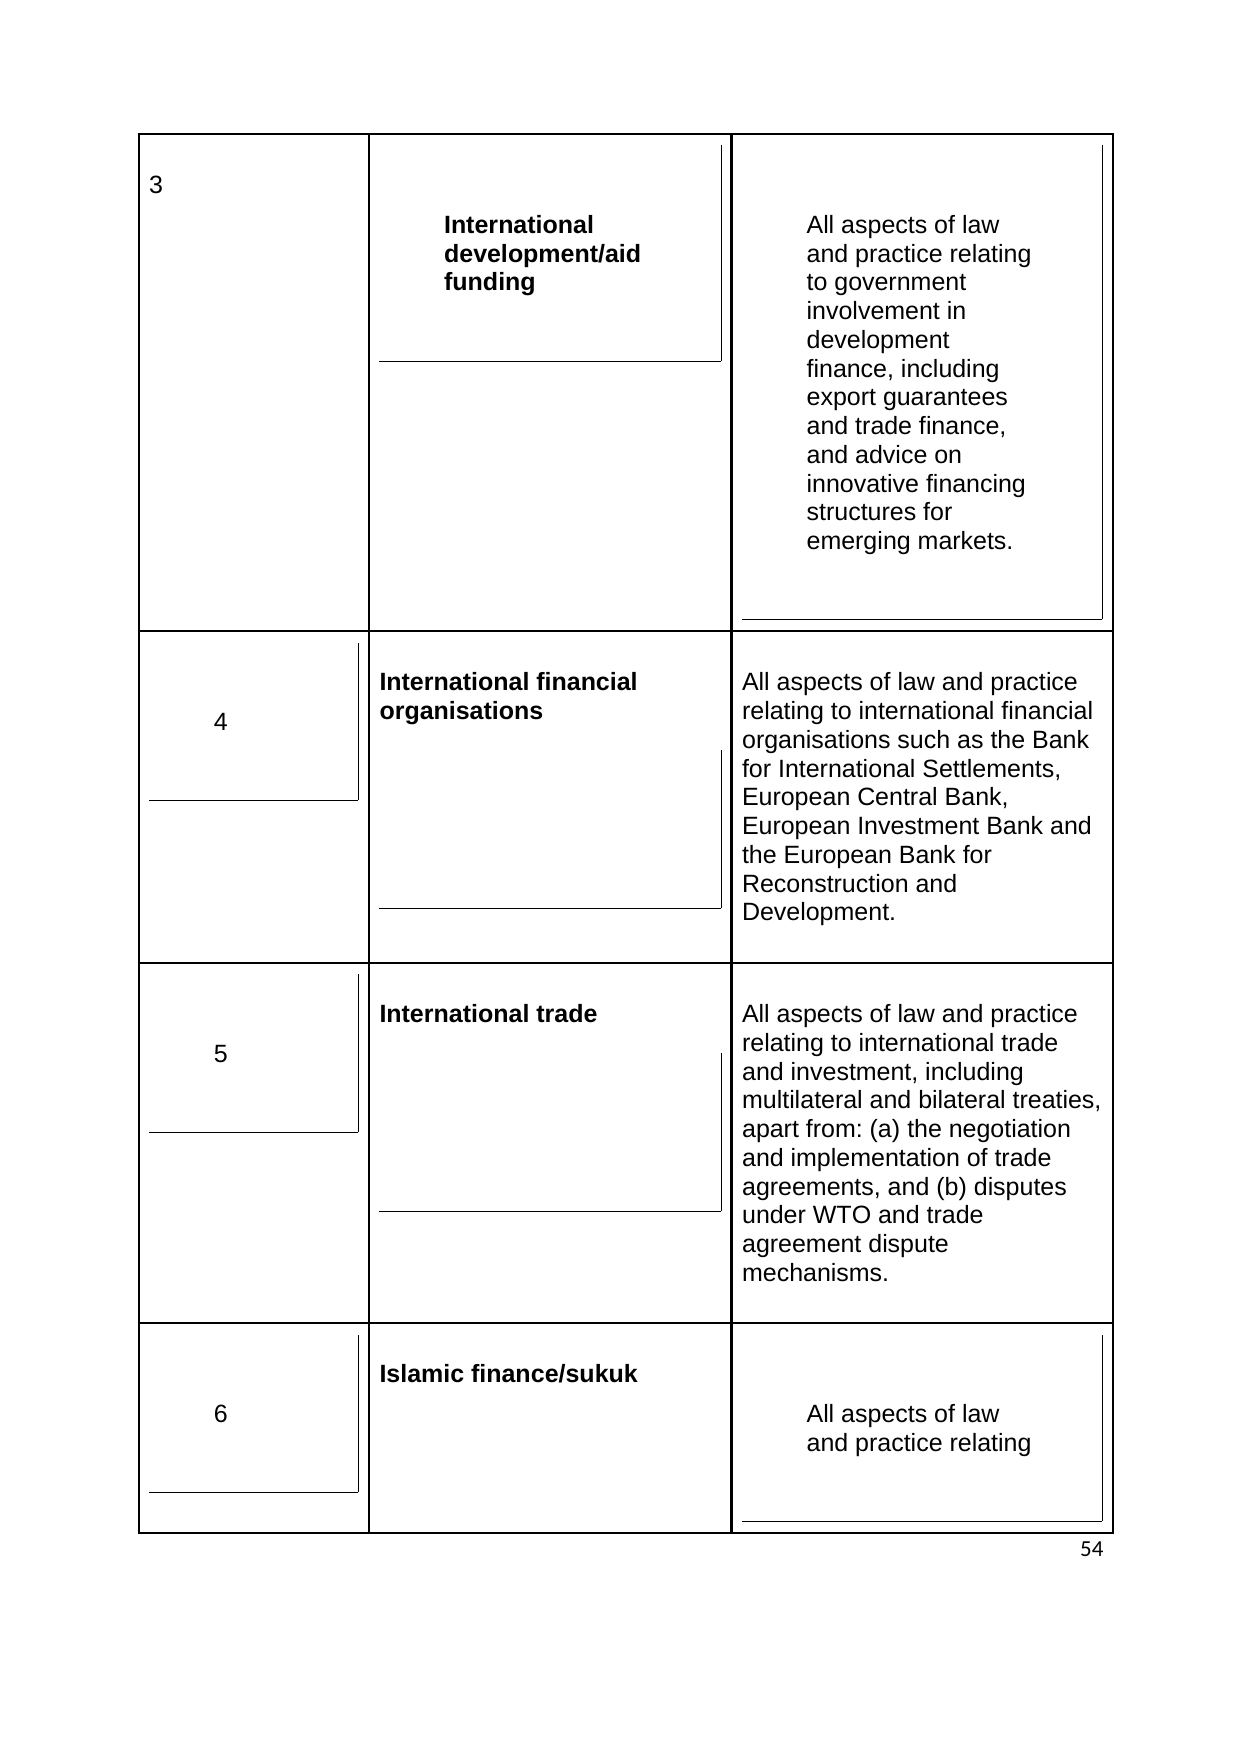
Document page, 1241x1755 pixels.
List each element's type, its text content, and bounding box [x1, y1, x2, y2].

table_cell All aspects of law and practice relating to international financial organisations such as the Bank for International Settlements, European Central Bank, European Investment Bank and the European Bank for Reconstruction and Development. [733, 632, 1112, 962]
table_cell 3 [140, 135, 368, 630]
table_cell 5 [140, 964, 368, 1322]
table_cell International trade [370, 964, 730, 1322]
table_cell Islamic finance/sukuk [370, 1324, 730, 1532]
table_cell International development/aid funding [370, 135, 730, 630]
table_cell International financial organisations [370, 632, 730, 962]
table_cell 4 [140, 632, 368, 962]
table_cell All aspects of law and practice relating to international trade and investment, including multilateral and bilateral treaties, apart from: (a) the negotiation and implementation of trade agreements, and (b) disputes under WTO and trade agreement dispute mechanisms. [733, 964, 1112, 1322]
table_cell All aspects of law and practice relating [733, 1324, 1112, 1532]
table_cell 6 [140, 1324, 368, 1532]
table_cell All aspects of law and practice relating to government involvement in development finance, including export guarantees and trade finance, and advice on innovative financing structures for emerging markets. [733, 135, 1112, 630]
